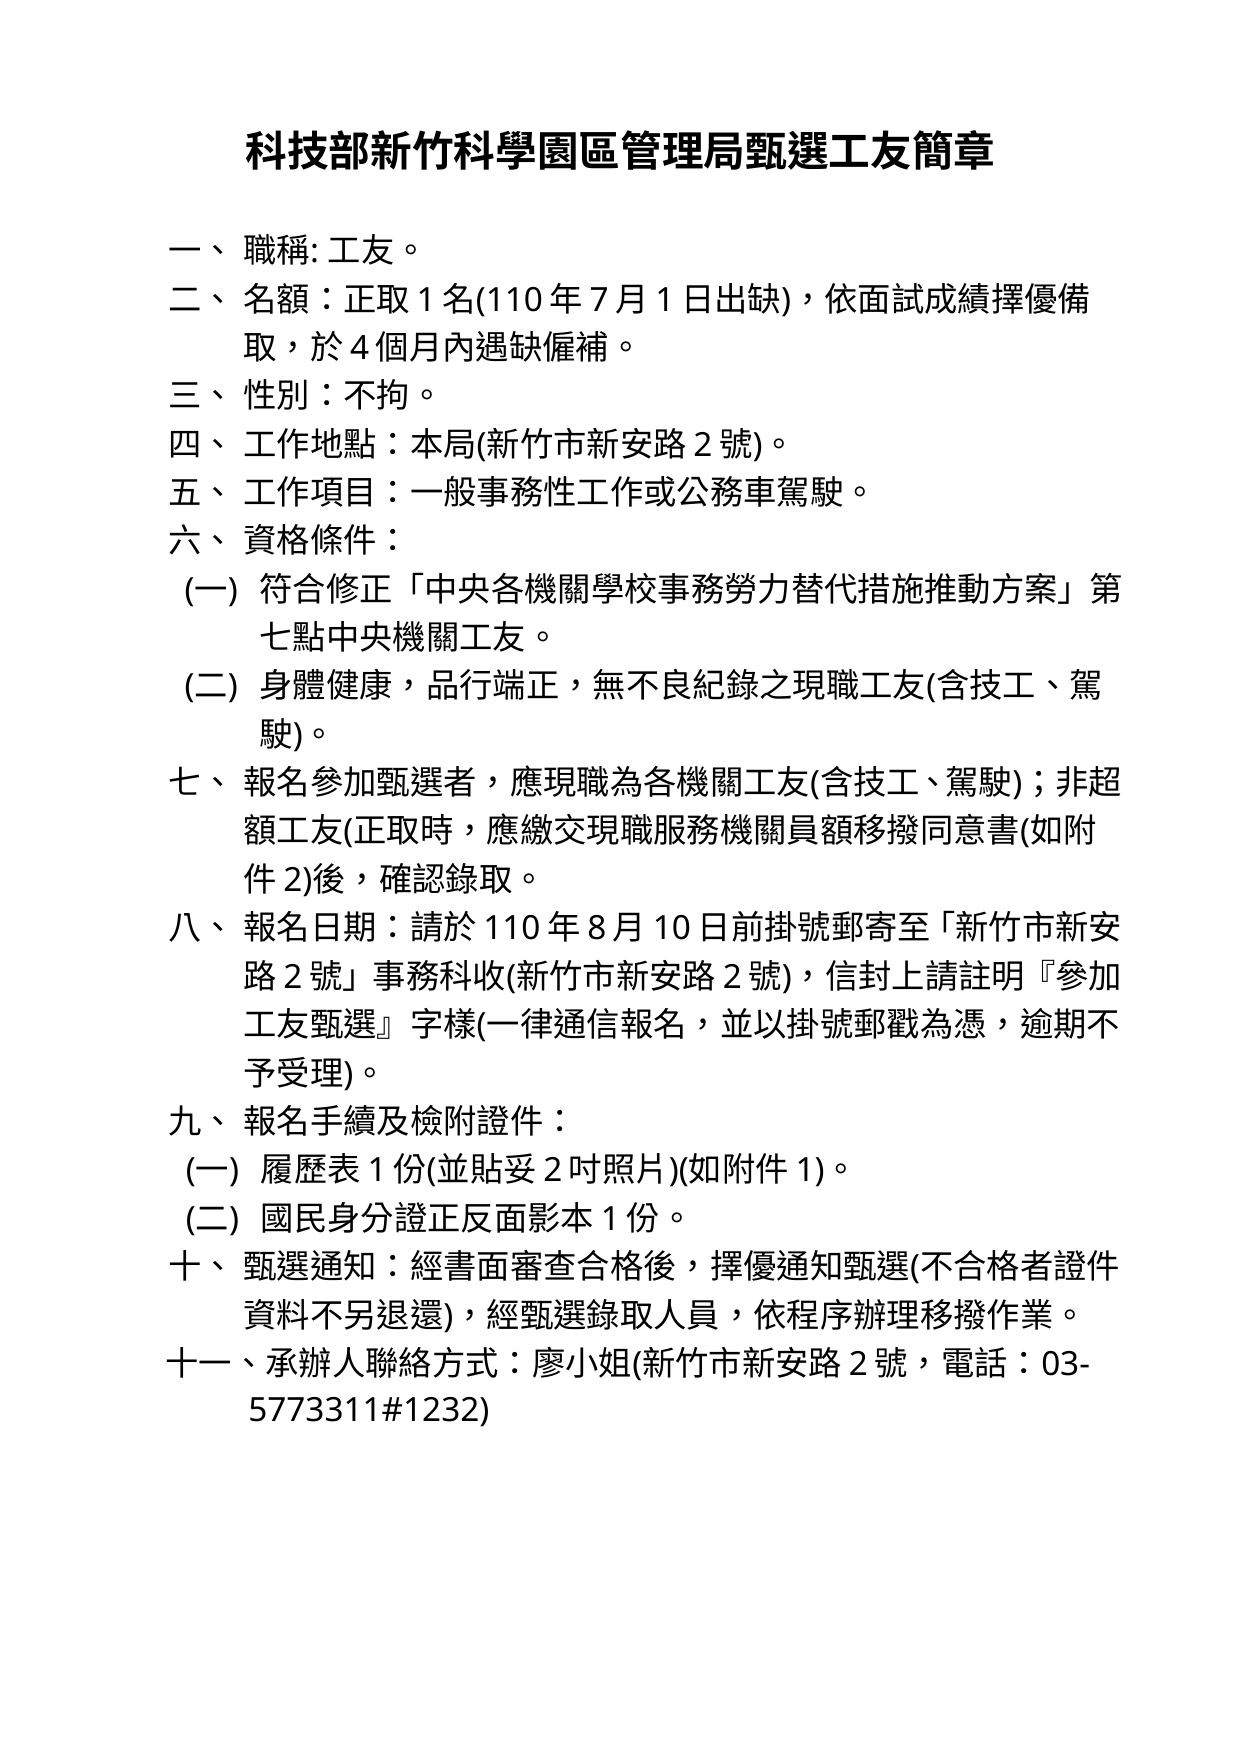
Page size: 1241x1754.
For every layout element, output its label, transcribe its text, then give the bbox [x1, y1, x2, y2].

list 名額：正取1名(110年7月1日出缺)，依面試成績擇優備取，於4個月內遇缺僱補。 [168, 272, 1122, 369]
list 國民身分證正反面影本1份。 [186, 1192, 1122, 1240]
list 報名手續及檢附證件： [168, 1095, 1122, 1143]
list 報名日期：請於110年8月10日前掛號郵寄至「新竹市新安路2號」事務科收(新竹市新安路2號)，信封上請註明『參加工友甄選』字樣(一律通信報名，並以掛號郵戳為憑，逾期不予受理)。 [168, 901, 1122, 1095]
list 職稱: 工友。 [168, 224, 1122, 272]
list 甄選通知：經書面審查合格後，擇優通知甄選(不合格者證件資料不另退還)，經甄選錄取人員，依程序辦理移撥作業。 [168, 1240, 1122, 1337]
list 工作地點：本局(新竹市新安路2號)。 [168, 417, 1122, 466]
list 符合修正「中央各機關學校事務勞力替代措施推動方案」第七點中央機關工友。 [184, 562, 1122, 659]
list 工作項目：一般事務性工作或公務車駕駛。 [168, 466, 1122, 514]
text 科技部新竹科學園區管理局甄選工友簡章 [118, 118, 1122, 178]
text 十一、承辦人聯絡方式：廖小姐(新竹市新安路2號，電話：03-5773311#1232) [165, 1337, 1122, 1431]
list 報名參加甄選者，應現職為各機關工友(含技工、駕駛)；非超額工友(正取時，應繳交現職服務機關員額移撥同意書(如附件2)後，確認錄取。 [168, 756, 1122, 901]
list 資格條件： [168, 514, 1122, 562]
list 性別：不拘。 [168, 369, 1122, 417]
list 履歷表1份(並貼妥2吋照片)(如附件1)。 [186, 1143, 1122, 1192]
list 身體健康，品行端正，無不良紀錄之現職工友(含技工、駕駛)。 [184, 659, 1122, 756]
